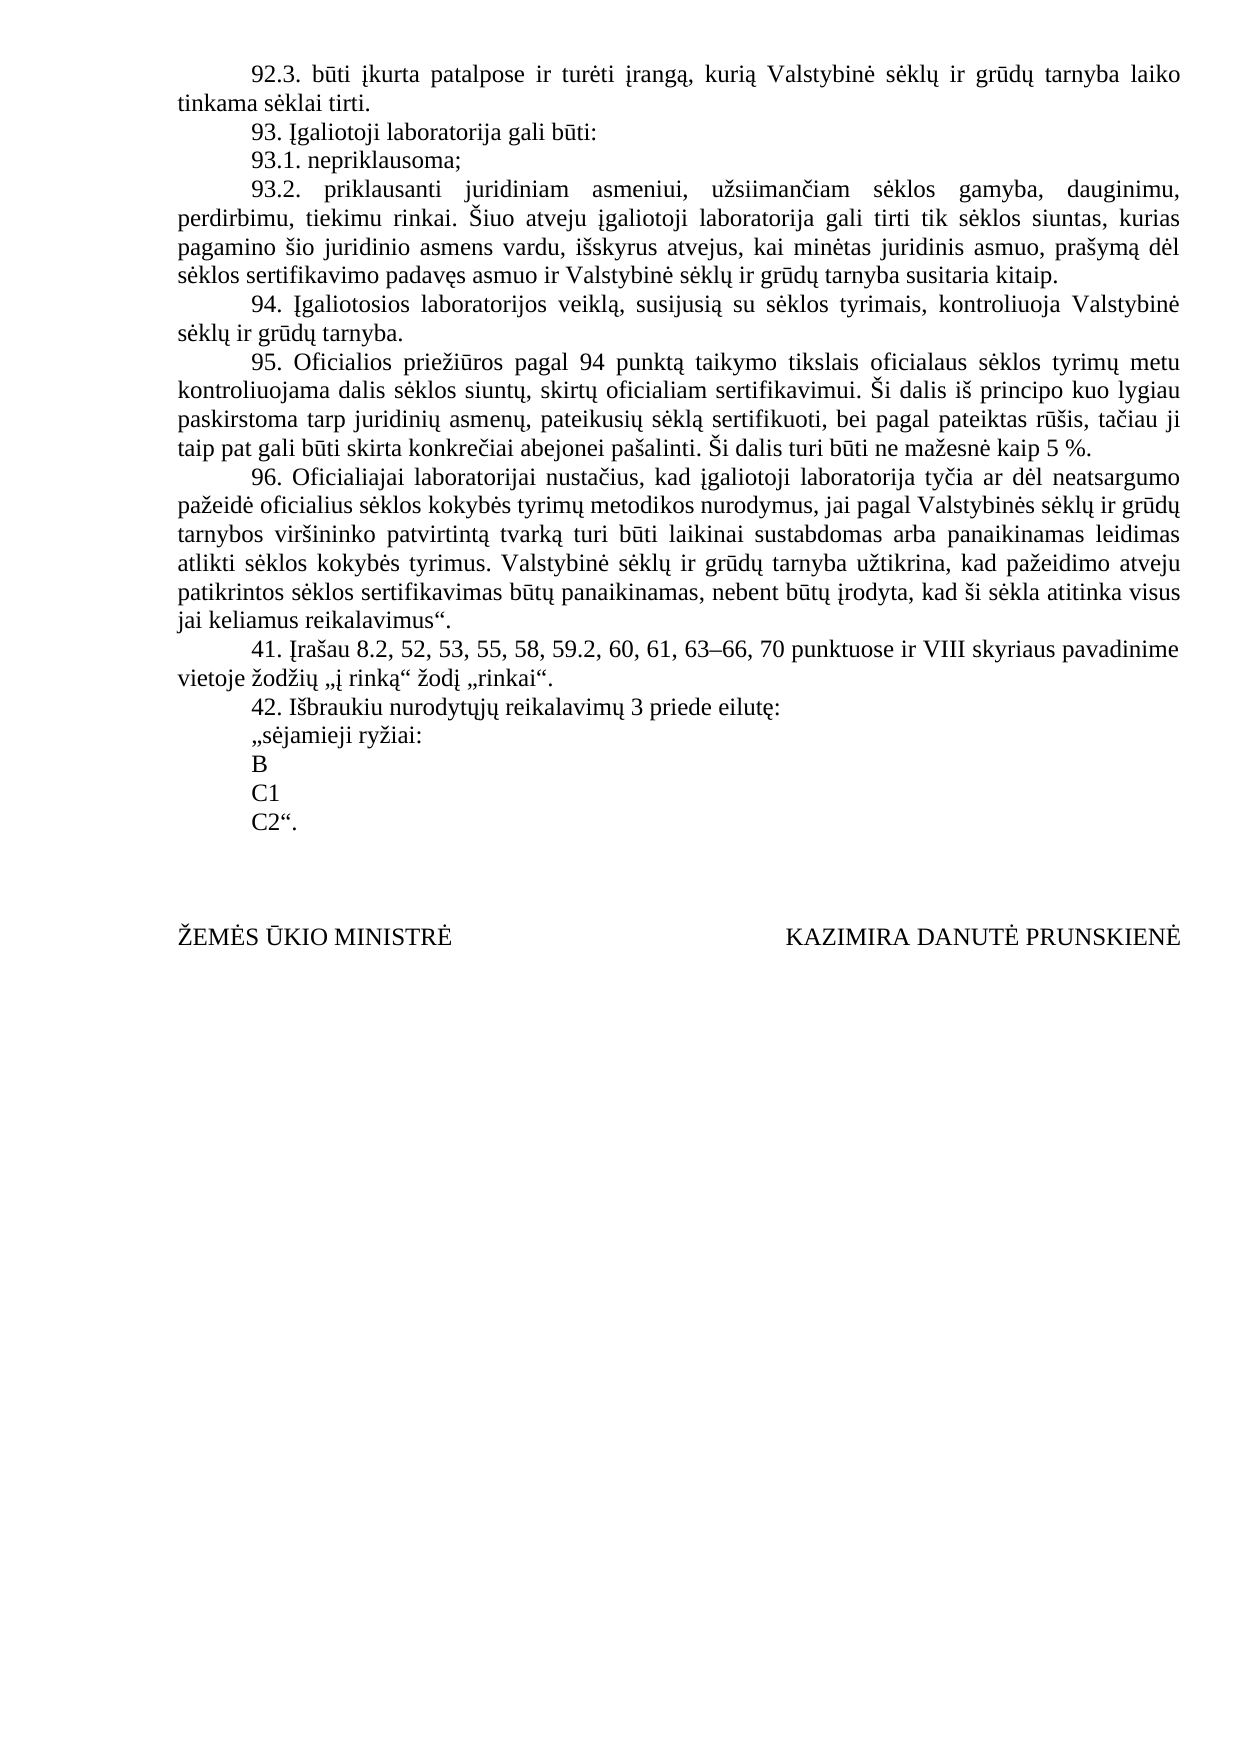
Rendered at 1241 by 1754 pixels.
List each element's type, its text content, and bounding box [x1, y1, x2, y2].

text 93.2. priklausanti juridiniam asmeniui, užsiimančiam sėklos gamyba, dauginimu, perdirbimu, tiekimu rinkai. Šiuo atveju įgaliotoji laboratorija gali tirti tik sėklos siuntas, kurias pagamino šio juridinio asmens vardu, išskyrus atvejus, kai minėtas juridinis asmuo, prašymą dėl sėklos sertifikavimo padavęs asmuo ir Valstybinė sėklų ir grūdų tarnyba susitaria kitaip. [177, 174, 1181, 289]
text 42. Išbraukiu nurodytųjų reikalavimų 3 priede eilutę: [177, 692, 1181, 720]
text C1 [177, 778, 1181, 807]
text „sėjamieji ryžiai: [177, 720, 1181, 749]
text 41. Įrašau 8.2, 52, 53, 55, 58, 59.2, 60, 61, 63–66, 70 punktuose ir VIII skyriaus pavadinime vietoje žodžių „į rinką“ žodį „rinkai“. [177, 634, 1181, 692]
text ŽEMĖS ŪKIO MINISTRĖ KAZIMIRA DANUTĖ PRUNSKIENĖ [177, 922, 1181, 950]
text 94. Įgaliotosios laboratorijos veiklą, susijusią su sėklos tyrimais, kontroliuoja Valstybinė sėklų ir grūdų tarnyba. [177, 289, 1181, 347]
text 93.1. nepriklausoma; [177, 145, 1181, 174]
text B [177, 749, 1181, 778]
text 93. Įgaliotoji laboratorija gali būti: [177, 117, 1181, 145]
text 96. Oficialiajai laboratorijai nustačius, kad įgaliotoji laboratorija tyčia ar dėl neatsargumo pažeidė oficialius sėklos kokybės tyrimų metodikos nurodymus, jai pagal Valstybinės sėklų ir grūdų tarnybos viršininko patvirtintą tvarką turi būti laikinai sustabdomas arba panaikinamas leidimas atlikti sėklos kokybės tyrimus. Valstybinė sėklų ir grūdų tarnyba užtikrina, kad pažeidimo atveju patikrintos sėklos sertifikavimas būtų panaikinamas, nebent būtų įrodyta, kad ši sėkla atitinka visus jai keliamus reikalavimus“. [177, 462, 1181, 634]
text 92.3. būti įkurta patalpose ir turėti įrangą, kurią Valstybinė sėklų ir grūdų tarnyba laiko tinkama sėklai tirti. [177, 59, 1181, 117]
text 95. Oficialios priežiūros pagal 94 punktą taikymo tikslais oficialaus sėklos tyrimų metu kontroliuojama dalis sėklos siuntų, skirtų oficialiam sertifikavimui. Ši dalis iš principo kuo lygiau paskirstoma tarp juridinių asmenų, pateikusių sėklą sertifikuoti, bei pagal pateiktas rūšis, tačiau ji taip pat gali būti skirta konkrečiai abejonei pašalinti. Ši dalis turi būti ne mažesnė kaip 5 %. [177, 347, 1181, 462]
text C2“. [177, 807, 1181, 835]
